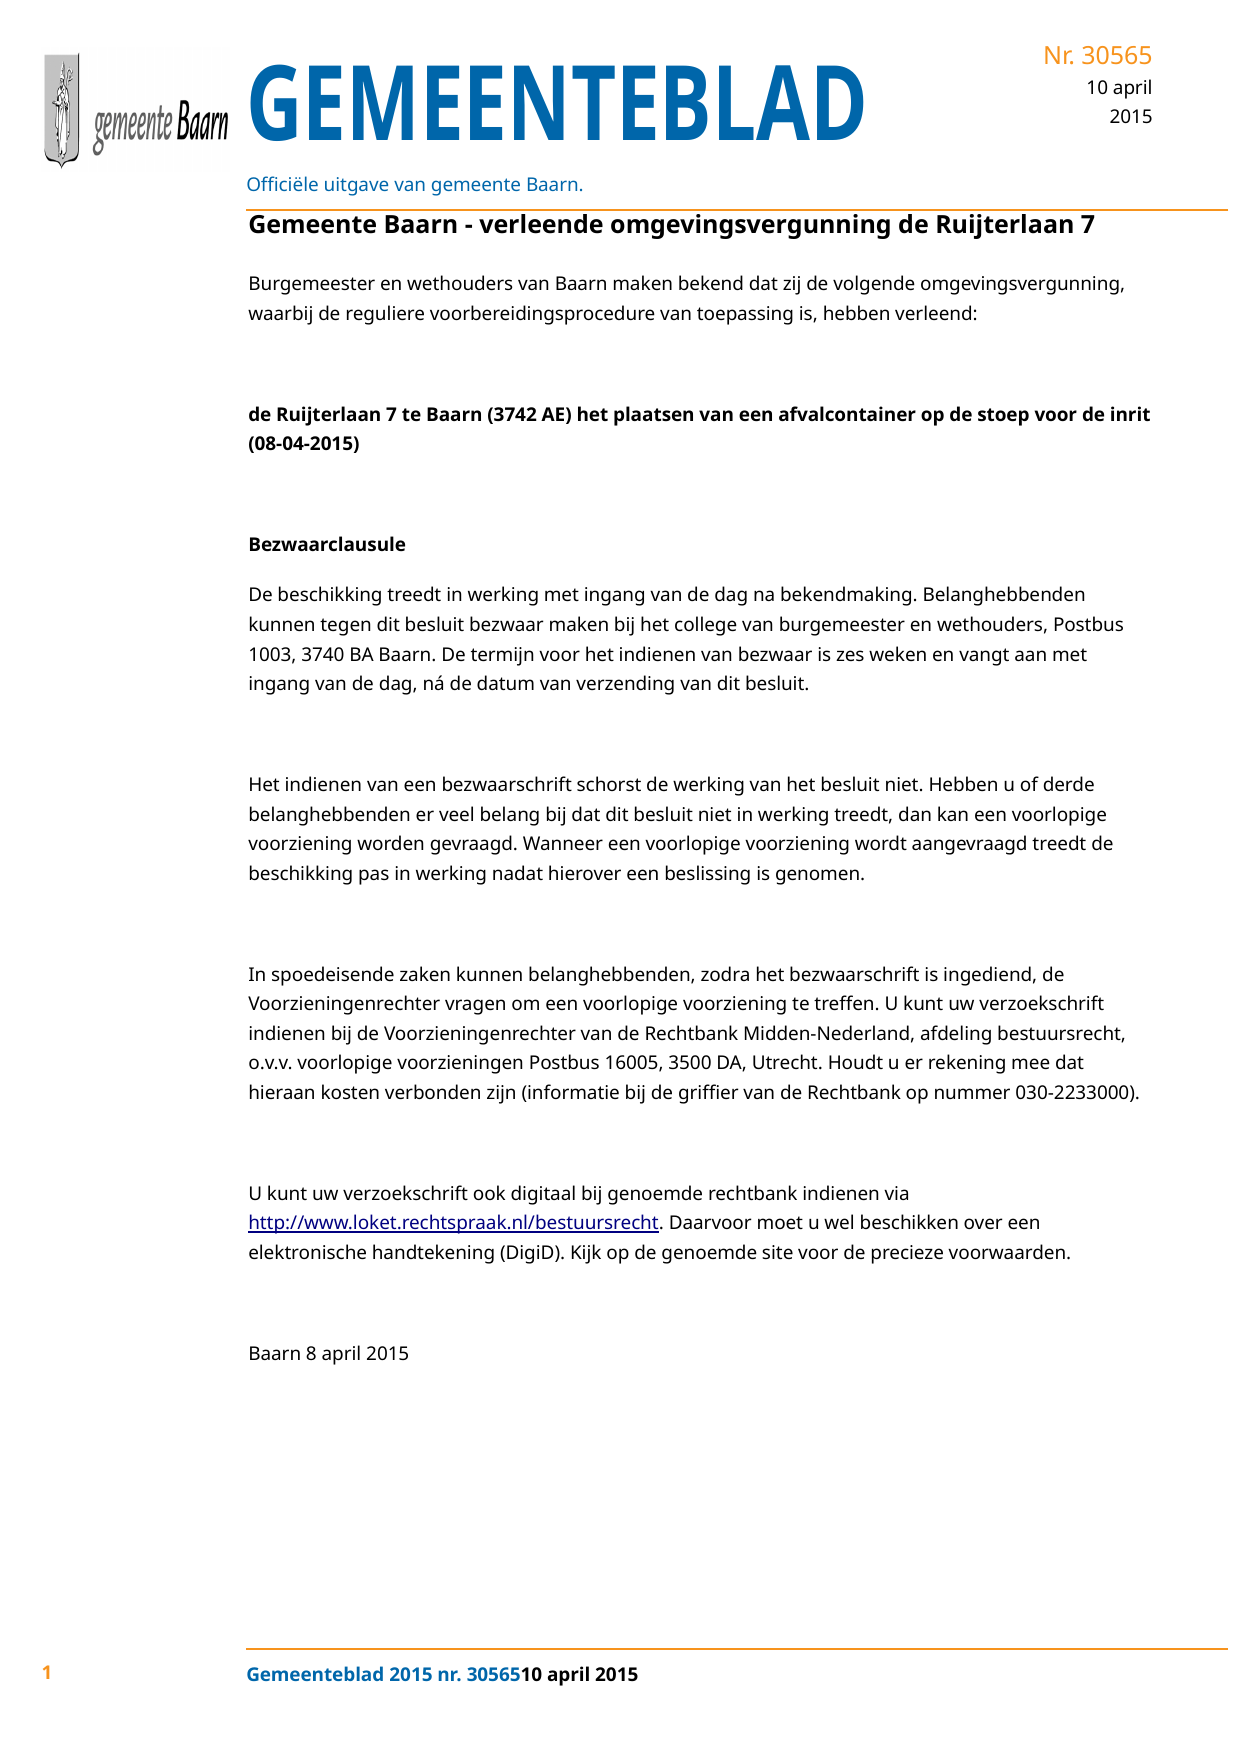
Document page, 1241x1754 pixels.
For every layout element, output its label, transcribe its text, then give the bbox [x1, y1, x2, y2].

text de Ruijterlaan 7 te Baarn (3742 AE) het plaatsen van een afvalcontainer op de stoep voor de inrit (08-04-2015) [248, 401, 1152, 456]
text In spoedeisende zaken kunnen belanghebbenden, zodra het bezwaarschrift is ingediend, de Voorzieningenrechter vragen om een voorlopige voorziening te treffen. U kunt uw verzoekschrift indienen bij de Voorzieningenrechter van de Rechtbank Midden-Nederland, afdeling bestuursrecht, o.v.v. voorlopige voorzieningen Postbus 16005, 3500 DA, Utrecht. Houdt u er rekening mee dat hieraan kosten verbonden zijn (informatie bij de griffier van de Rechtbank op nummer 030-2233000). [248, 961, 1152, 1105]
text Baarn 8 april 2015 [248, 1340, 1152, 1366]
text Bezwaarclausule [248, 531, 1152, 557]
text Burgemeester en wethouders van Baarn maken bekend dat zij de volgende omgevingsvergunning, waarbij de reguliere voorbereidingsprocedure van toepassing is, hebben verleend: [248, 270, 1152, 326]
text De beschikking treedt in werking met ingang van de dag na bekendmaking. Belanghebbenden kunnen tegen dit besluit bezwaar maken bij het college van burgemeester en wethouders, Postbus 1003, 3740 BA Baarn. De termijn voor het indienen van bezwaar is zes weken en vangt aan met ingang van de dag, ná de datum van verzending van dit besluit. [248, 582, 1152, 696]
picture [41, 47, 231, 172]
text U kunt uw verzoekschrift ook digitaal bij genoemde rechtbank indienen via http://www.loket.rechtspraak.nl/bestuursrecht. Daarvoor moet u wel beschikken over een elektronische handtekening (DigiD). Kijk op de genoemde site voor de precieze voorwaarden. [248, 1180, 1152, 1265]
text Gemeente Baarn - verleende omgevingsvergunning de Ruijterlaan 7 [248, 211, 1152, 241]
text Het indienen van een bezwaarschrift schorst de werking van het besluit niet. Hebben u of derde belanghebbenden er veel belang bij dat dit besluit niet in werking treedt, dan kan een voorlopige voorziening worden gevraagd. Wanneer een voorlopige voorziening wordt aangevraagd treedt de beschikking pas in werking nadat hierover een beslissing is genomen. [248, 771, 1152, 886]
